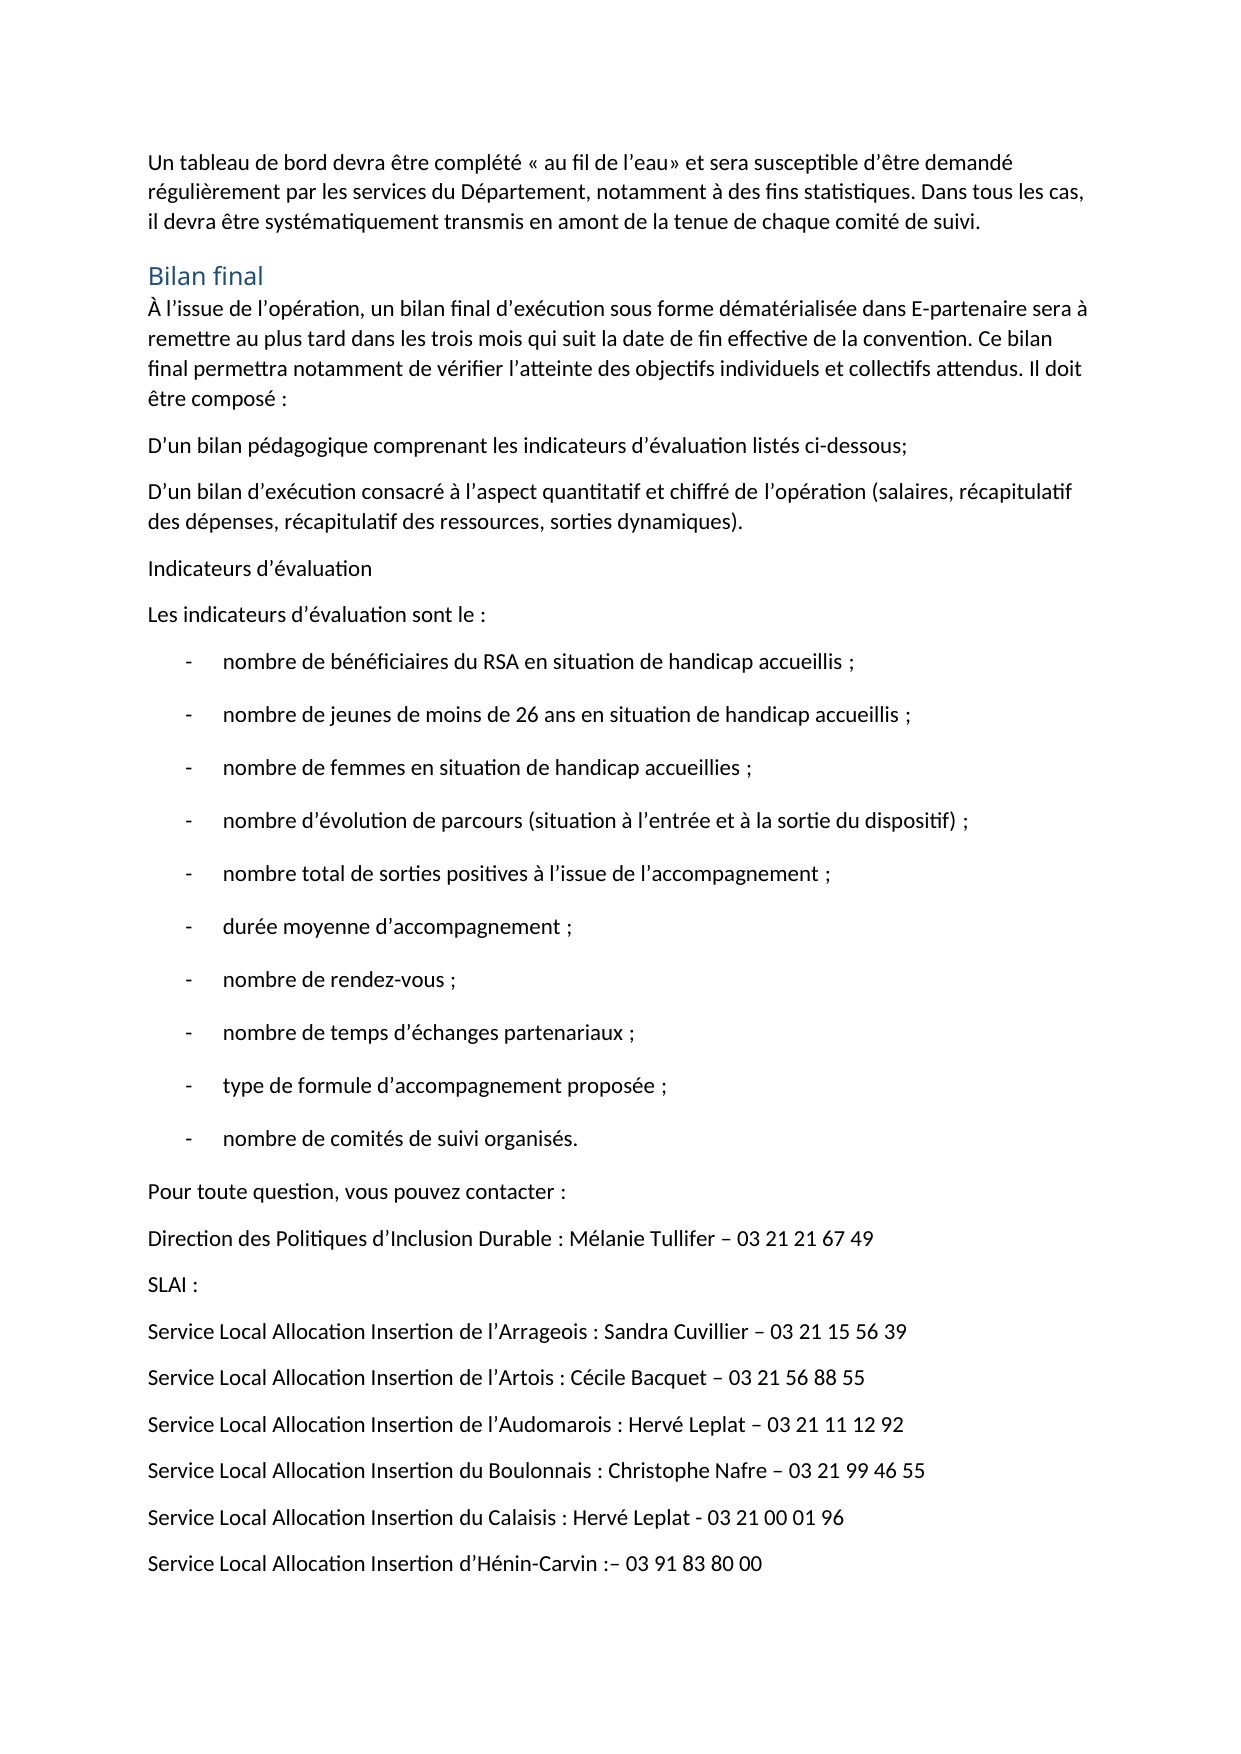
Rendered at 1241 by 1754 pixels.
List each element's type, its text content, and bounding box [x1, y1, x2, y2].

list type de formule d’accompagnement proposée ; [185, 1071, 1093, 1099]
text SLAI : [148, 1270, 1093, 1298]
list nombre de temps d’échanges partenariaux ; [185, 1018, 1093, 1046]
list nombre de comités de suivi organisés. [185, 1124, 1093, 1152]
list nombre d’évolution de parcours (situation à l’entrée et à la sortie du dispositif) ; [185, 806, 1093, 834]
text D’un bilan pédagogique comprenant les indicateurs d’évaluation listés ci-dessous; [148, 431, 1093, 459]
text Les indicateurs d’évaluation sont le : [148, 600, 1093, 628]
text Service Local Allocation Insertion de l’Arrageois : Sandra Cuvillier – 03 21 15 56 39 [148, 1317, 1093, 1345]
subtitle Bilan final [148, 258, 1093, 292]
list nombre total de sorties positives à l’issue de l’accompagnement ; [185, 859, 1093, 887]
text Indicateurs d’évaluation [148, 554, 1093, 582]
list nombre de jeunes de moins de 26 ans en situation de handicap accueillis ; [185, 700, 1093, 728]
text Un tableau de bord devra être complété « au fil de l’eau» et sera susceptible d’être demandé régulièrement par les services du Département, notamment à des fins statistiques. Dans tous les cas, il devra être systématiquement transmis en amont de la tenue de chaque comité de suivi. [148, 148, 1093, 235]
text À l’issue de l’opération, un bilan final d’exécution sous forme dématérialisée dans E-partenaire sera à remettre au plus tard dans les trois mois qui suit la date de fin effective de la convention. Ce bilan final permettra notamment de vérifier l’atteinte des objectifs individuels et collectifs attendus. Il doit être composé : [148, 294, 1093, 412]
text Service Local Allocation Insertion du Boulonnais : Christophe Nafre – 03 21 99 46 55 [148, 1456, 1093, 1484]
text Service Local Allocation Insertion d’Hénin-Carvin :– 03 91 83 80 00 [148, 1549, 1093, 1578]
list durée moyenne d’accompagnement ; [185, 912, 1093, 940]
text Pour toute question, vous pouvez contacter : [148, 1177, 1093, 1205]
text Direction des Politiques d’Inclusion Durable : Mélanie Tullifer – 03 21 21 67 49 [148, 1224, 1093, 1252]
text Service Local Allocation Insertion de l’Audomarois : Hervé Leplat – 03 21 11 12 92 [148, 1410, 1093, 1438]
list nombre de bénéficiaires du RSA en situation de handicap accueillis ; [185, 647, 1093, 675]
list nombre de femmes en situation de handicap accueillies ; [185, 753, 1093, 781]
text Service Local Allocation Insertion du Calaisis : Hervé Leplat - 03 21 00 01 96 [148, 1503, 1093, 1531]
text D’un bilan d’exécution consacré à l’aspect quantitatif et chiffré de l’opération (salaires, récapitulatif des dépenses, récapitulatif des ressources, sorties dynamiques). [148, 477, 1093, 535]
text Service Local Allocation Insertion de l’Artois : Cécile Bacquet – 03 21 56 88 55 [148, 1363, 1093, 1391]
list nombre de rendez-vous ; [185, 965, 1093, 993]
